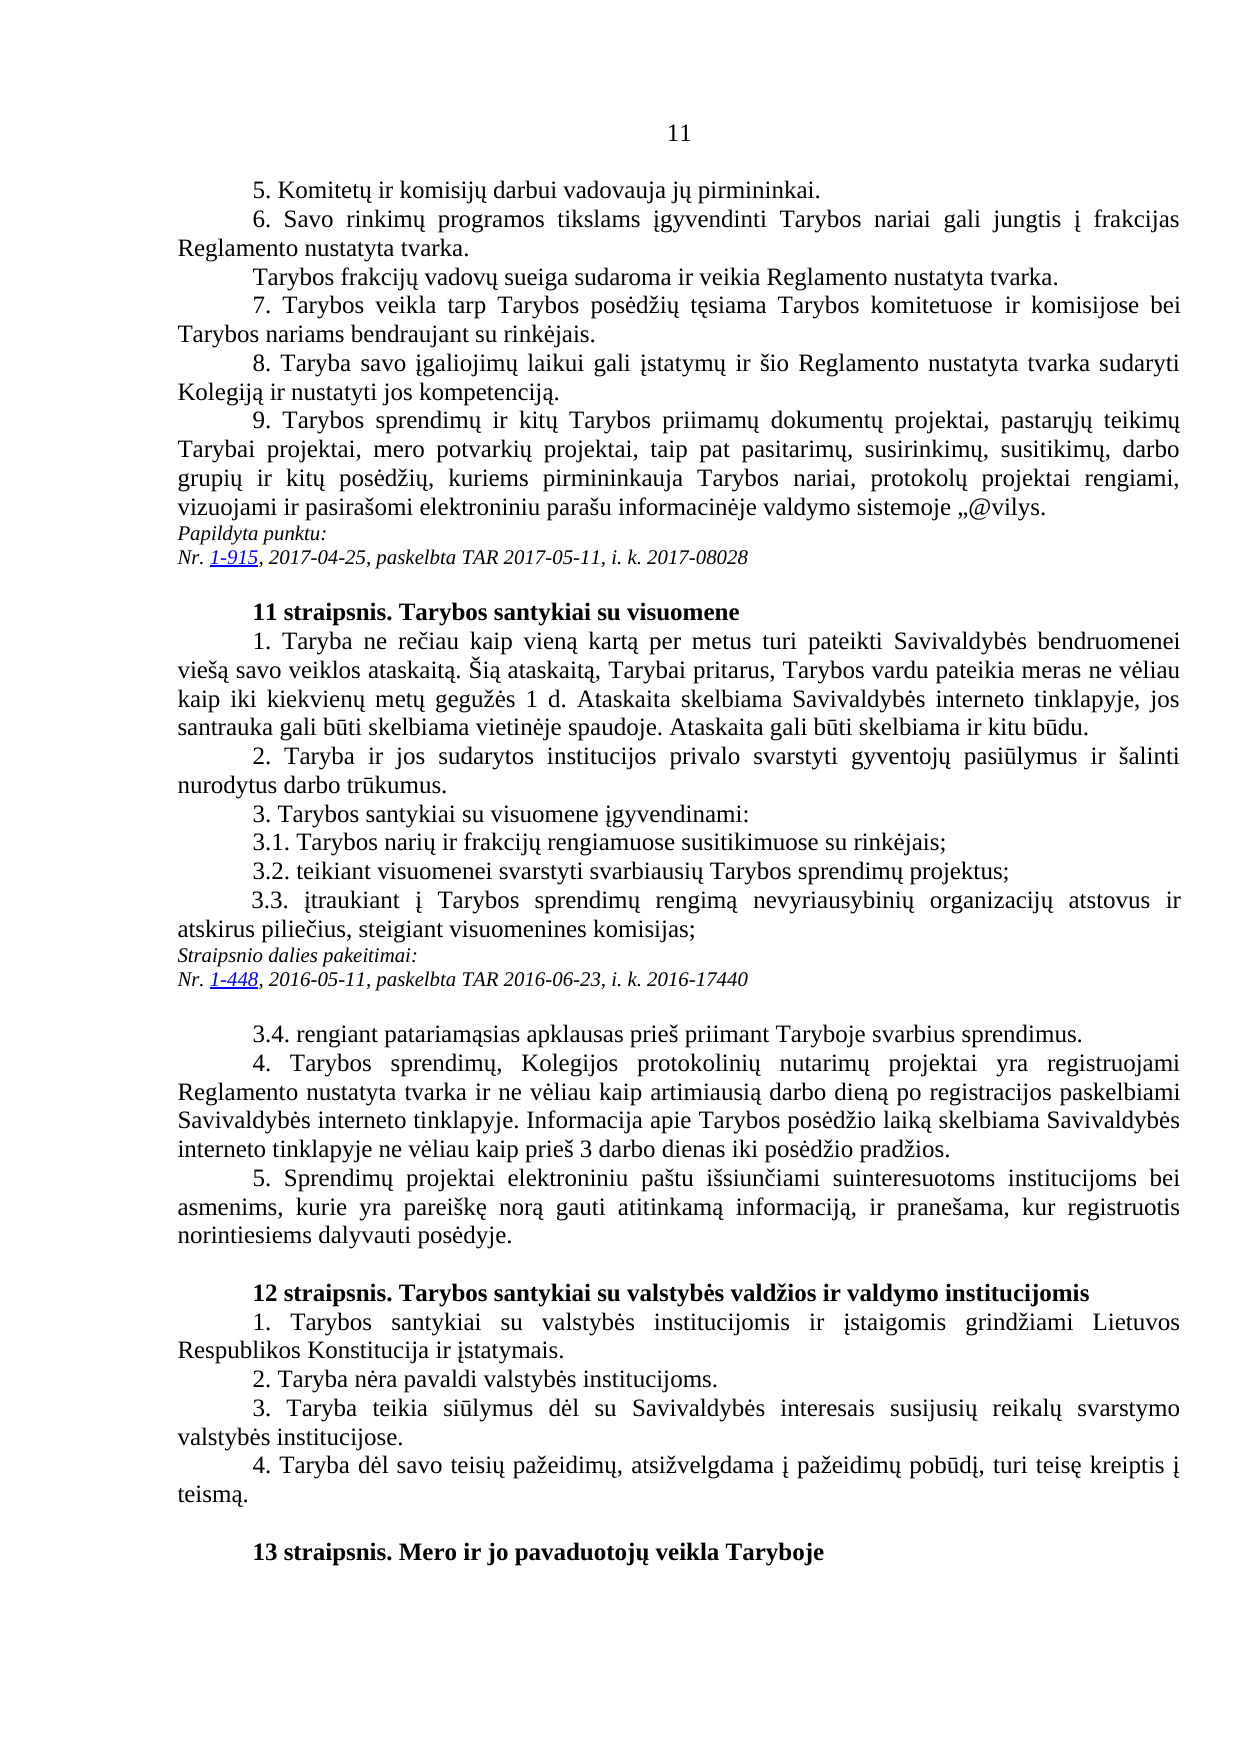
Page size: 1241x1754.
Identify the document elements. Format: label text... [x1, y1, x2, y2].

text 11 straipsnis. Tarybos santykiai su visuomene [177, 597, 1181, 626]
text Nr. 1-915, 2017-04-25, paskelbta TAR 2017-05-11, i. k. 2017-08028 [177, 545, 1181, 569]
text 7. Tarybos veikla tarp Tarybos posėdžių tęsiama Tarybos komitetuose ir komisijose bei Tarybos nariams bendraujant su rinkėjais. [177, 291, 1181, 348]
text 4. Tarybos sprendimų, Kolegijos protokolinių nutarimų projektai yra registruojami Reglamento nustatyta tvarka ir ne vėliau kaip artimiausią darbo dieną po registracijos paskelbiami Savivaldybės interneto tinklapyje. Informacija apie Tarybos posėdžio laiką skelbiama Savivaldybės interneto tinklapyje ne vėliau kaip prieš 3 darbo dienas iki posėdžio pradžios. [177, 1048, 1181, 1163]
text 3. Tarybos santykiai su visuomene įgyvendinami: [177, 799, 1181, 827]
text Straipsnio dalies pakeitimai: [177, 942, 1181, 967]
text 3.4. rengiant patariamąsias apklausas prieš priimant Taryboje svarbius sprendimus. [177, 1019, 1181, 1048]
text 2. Taryba ir jos sudarytos institucijos privalo svarstyti gyventojų pasiūlymus ir šalinti nurodytus darbo trūkumus. [177, 741, 1181, 799]
text 8. Taryba savo įgaliojimų laikui gali įstatymų ir šio Reglamento nustatyta tvarka sudaryti Kolegiją ir nustatyti jos kompetenciją. [177, 348, 1181, 406]
text 13 straipsnis. Mero ir jo pavaduotojų veikla Taryboje [177, 1537, 1181, 1566]
text 3. Taryba teikia siūlymus dėl su Savivaldybės interesais susijusių reikalų svarstymo valstybės institucijose. [177, 1393, 1181, 1451]
text 9. Tarybos sprendimų ir kitų Tarybos priimamų dokumentų projektai, pastarųjų teikimų Tarybai projektai, mero potvarkių projektai, taip pat pasitarimų, susirinkimų, susitikimų, darbo grupių ir kitų posėdžių, kuriems pirmininkauja Tarybos nariai, protokolų projektai rengiami, vizuojami ir pasirašomi elektroniniu parašu informacinėje valdymo sistemoje „@vilys. [177, 406, 1181, 521]
text 3.1. Tarybos narių ir frakcijų rengiamuose susitikimuose su rinkėjais; [177, 827, 1181, 856]
text Nr. 1-448, 2016-05-11, paskelbta TAR 2016-06-23, i. k. 2016-17440 [177, 967, 1181, 991]
text 2. Taryba nėra pavaldi valstybės institucijoms. [177, 1364, 1181, 1393]
text 5. Sprendimų projektai elektroniniu paštu išsiunčiami suinteresuotoms institucijoms bei asmenims, kurie yra pareiškę norą gauti atitinkamą informaciją, ir pranešama, kur registruotis norintiesiems dalyvauti posėdyje. [177, 1163, 1181, 1249]
text 3.3. įtraukiant į Tarybos sprendimų rengimą nevyriausybinių organizacijų atstovus ir atskirus piliečius, steigiant visuomenines komisijas; [177, 885, 1181, 942]
text 12 straipsnis. Tarybos santykiai su valstybės valdžios ir valdymo institucijomis [177, 1278, 1181, 1307]
text 3.2. teikiant visuomenei svarstyti svarbiausių Tarybos sprendimų projektus; [177, 856, 1181, 885]
text 4. Taryba dėl savo teisių pažeidimų, atsižvelgdama į pažeidimų pobūdį, turi teisę kreiptis į teismą. [177, 1451, 1181, 1508]
text 6. Savo rinkimų programos tikslams įgyvendinti Tarybos nariai gali jungtis į frakcijas Reglamento nustatyta tvarka. [177, 204, 1181, 262]
text 1. Tarybos santykiai su valstybės institucijomis ir įstaigomis grindžiami Lietuvos Respublikos Konstitucija ir įstatymais. [177, 1307, 1181, 1364]
text 1. Taryba ne rečiau kaip vieną kartą per metus turi pateikti Savivaldybės bendruomenei viešą savo veiklos ataskaitą. Šią ataskaitą, Tarybai pritarus, Tarybos vardu pateikia meras ne vėliau kaip iki kiekvienų metų gegužės 1 d. Ataskaita skelbiama Savivaldybės interneto tinklapyje, jos santrauka gali būti skelbiama vietinėje spaudoje. Ataskaita gali būti skelbiama ir kitu būdu. [177, 626, 1181, 741]
text Papildyta punktu: [177, 521, 1181, 545]
text 5. Komitetų ir komisijų darbui vadovauja jų pirmininkai. [177, 176, 1181, 204]
text Tarybos frakcijų vadovų sueiga sudaroma ir veikia Reglamento nustatyta tvarka. [177, 262, 1181, 291]
